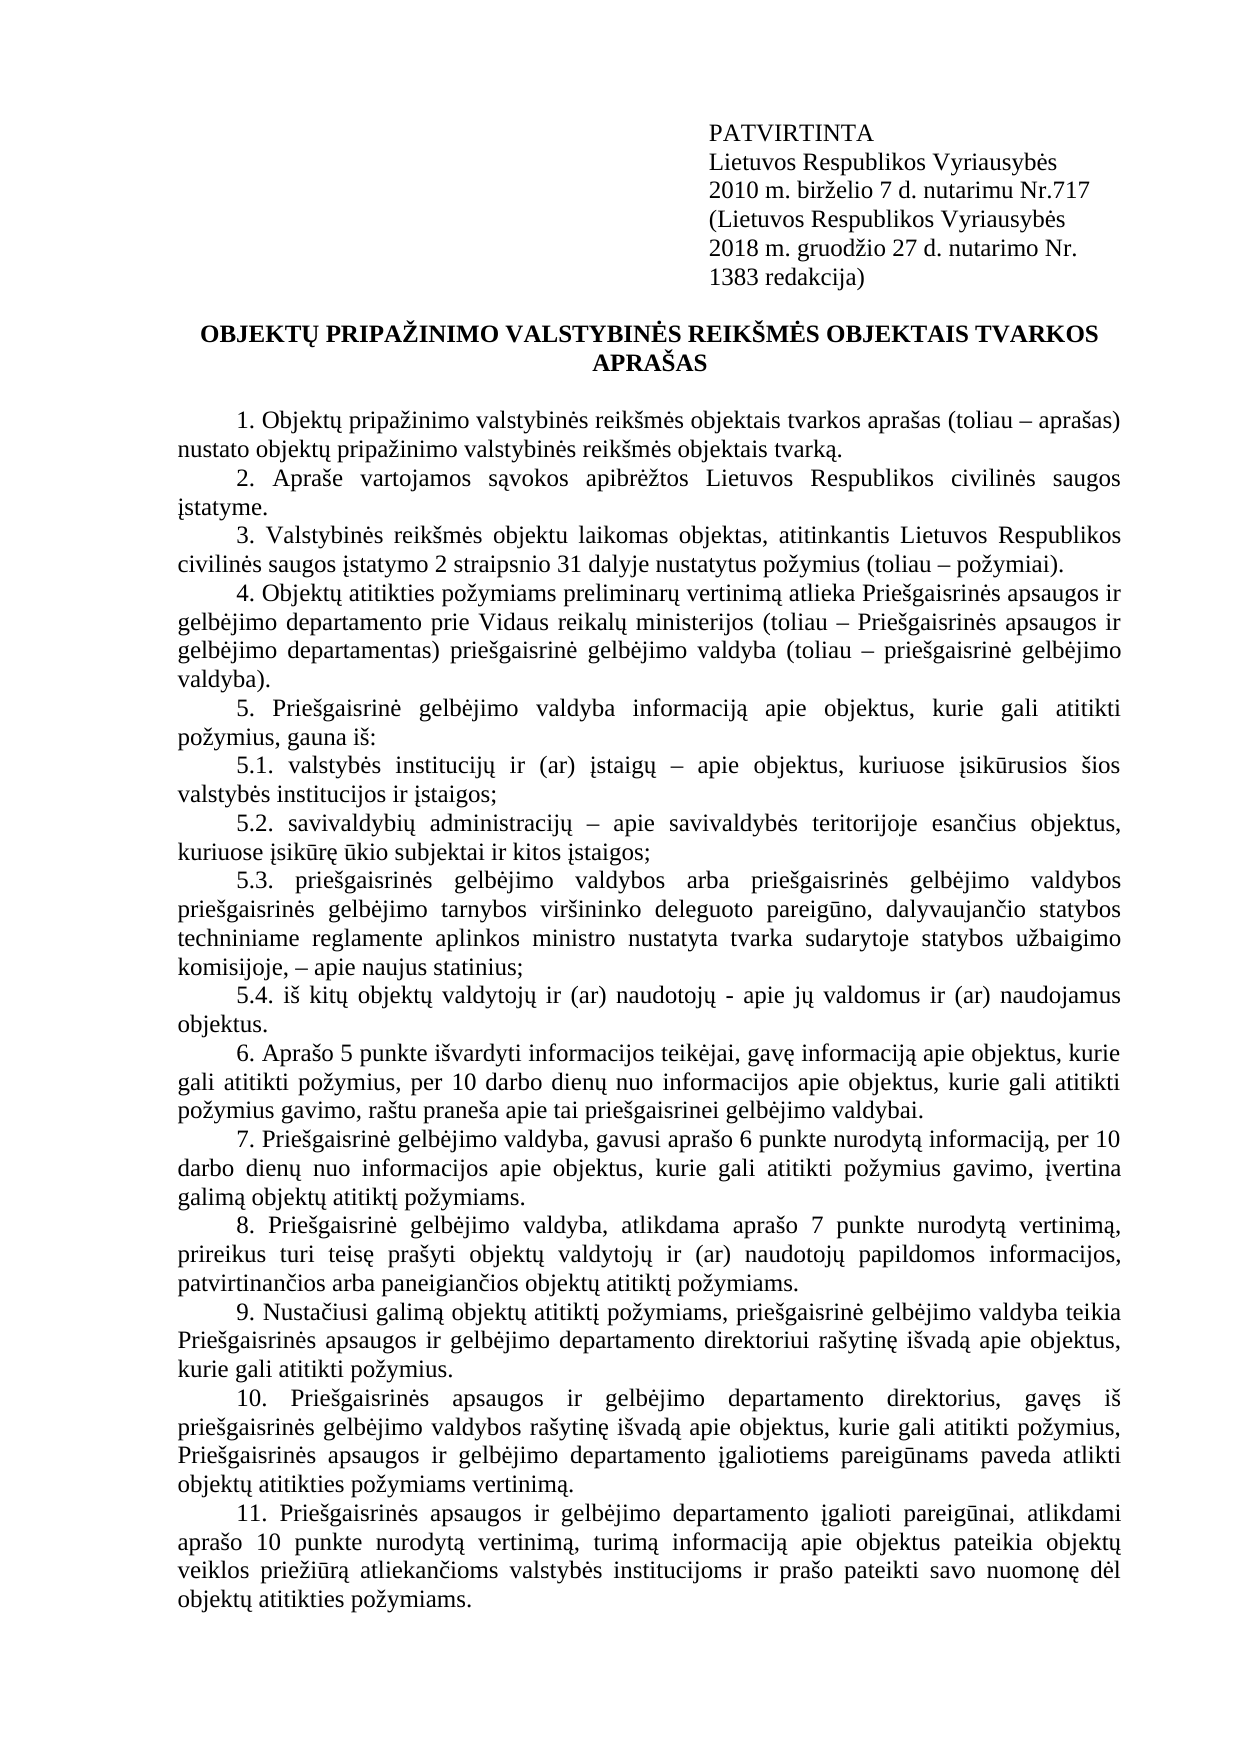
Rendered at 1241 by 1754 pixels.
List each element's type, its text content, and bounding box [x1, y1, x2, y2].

text 5.3. priešgaisrinės gelbėjimo valdybos arba priešgaisrinės gelbėjimo valdybos priešgaisrinės gelbėjimo tarnybos viršininko deleguoto pareigūno, dalyvaujančio statybos techniniame reglamente aplinkos ministro nustatyta tvarka sudarytoje statybos užbaigimo komisijoje, – apie naujus statinius; [177, 866, 1122, 981]
text OBJEKTŲ PRIPAŽINIMO VALSTYBINĖS REIKŠMĖS OBJEKTAIS TVARKOS APRAŠAS [177, 319, 1122, 377]
text 4. Objektų atitikties požymiams preliminarų vertinimą atlieka Priešgaisrinės apsaugos ir gelbėjimo departamento prie Vidaus reikalų ministerijos (toliau – Priešgaisrinės apsaugos ir gelbėjimo departamentas) priešgaisrinė gelbėjimo valdyba (toliau – priešgaisrinė gelbėjimo valdyba). [177, 578, 1122, 693]
text 5.4. iš kitų objektų valdytojų ir (ar) naudotojų - apie jų valdomus ir (ar) naudojamus objektus. [177, 981, 1122, 1038]
text 6. Aprašo 5 punkte išvardyti informacijos teikėjai, gavę informaciją apie objektus, kurie gali atitikti požymius, per 10 darbo dienų nuo informacijos apie objektus, kurie gali atitikti požymius gavimo, raštu praneša apie tai priešgaisrinei gelbėjimo valdybai. [177, 1038, 1122, 1124]
text 2. Apraše vartojamos sąvokos apibrėžtos Lietuvos Respublikos civilinės saugos įstatyme. [177, 463, 1122, 521]
text 7. Priešgaisrinė gelbėjimo valdyba, gavusi aprašo 6 punkte nurodytą informaciją, per 10 darbo dienų nuo informacijos apie objektus, kurie gali atitikti požymius gavimo, įvertina galimą objektų atitiktį požymiams. [177, 1124, 1122, 1211]
text (Lietuvos Respublikos Vyriausybės [709, 204, 1122, 233]
text 2010 m. birželio 7 d. nutarimu Nr.717 [709, 176, 1122, 204]
text 10. Priešgaisrinės apsaugos ir gelbėjimo departamento direktorius, gavęs iš priešgaisrinės gelbėjimo valdybos rašytinę išvadą apie objektus, kurie gali atitikti požymius, Priešgaisrinės apsaugos ir gelbėjimo departamento įgaliotiems pareigūnams paveda atlikti objektų atitikties požymiams vertinimą. [177, 1383, 1122, 1498]
text 9. Nustačiusi galimą objektų atitiktį požymiams, priešgaisrinė gelbėjimo valdyba teikia Priešgaisrinės apsaugos ir gelbėjimo departamento direktoriui rašytinę išvadą apie objektus, kurie gali atitikti požymius. [177, 1297, 1122, 1383]
text Lietuvos Respublikos Vyriausybės [709, 147, 1122, 176]
text 11. Priešgaisrinės apsaugos ir gelbėjimo departamento įgalioti pareigūnai, atlikdami aprašo 10 punkte nurodytą vertinimą, turimą informaciją apie objektus pateikia objektų veiklos priežiūrą atliekančioms valstybės institucijoms ir prašo pateikti savo nuomonę dėl objektų atitikties požymiams. [177, 1498, 1122, 1613]
text 1. Objektų pripažinimo valstybinės reikšmės objektais tvarkos aprašas (toliau – aprašas) nustato objektų pripažinimo valstybinės reikšmės objektais tvarką. [177, 406, 1122, 463]
text 2018 m. gruodžio 27 d. nutarimo Nr. 1383 redakcija) [709, 233, 1122, 291]
text 5.1. valstybės institucijų ir (ar) įstaigų – apie objektus, kuriuose įsikūrusios šios valstybės institucijos ir įstaigos; [177, 751, 1122, 808]
text 5.2. savivaldybių administracijų – apie savivaldybės teritorijoje esančius objektus, kuriuose įsikūrę ūkio subjektai ir kitos įstaigos; [177, 808, 1122, 866]
text PATVIRTINTA [709, 118, 1122, 147]
text 5. Priešgaisrinė gelbėjimo valdyba informaciją apie objektus, kurie gali atitikti požymius, gauna iš: [177, 693, 1122, 751]
text 3. Valstybinės reikšmės objektu laikomas objektas, atitinkantis Lietuvos Respublikos civilinės saugos įstatymo 2 straipsnio 31 dalyje nustatytus požymius (toliau – požymiai). [177, 521, 1122, 578]
text 8. Priešgaisrinė gelbėjimo valdyba, atlikdama aprašo 7 punkte nurodytą vertinimą, prireikus turi teisę prašyti objektų valdytojų ir (ar) naudotojų papildomos informacijos, patvirtinančios arba paneigiančios objektų atitiktį požymiams. [177, 1211, 1122, 1297]
